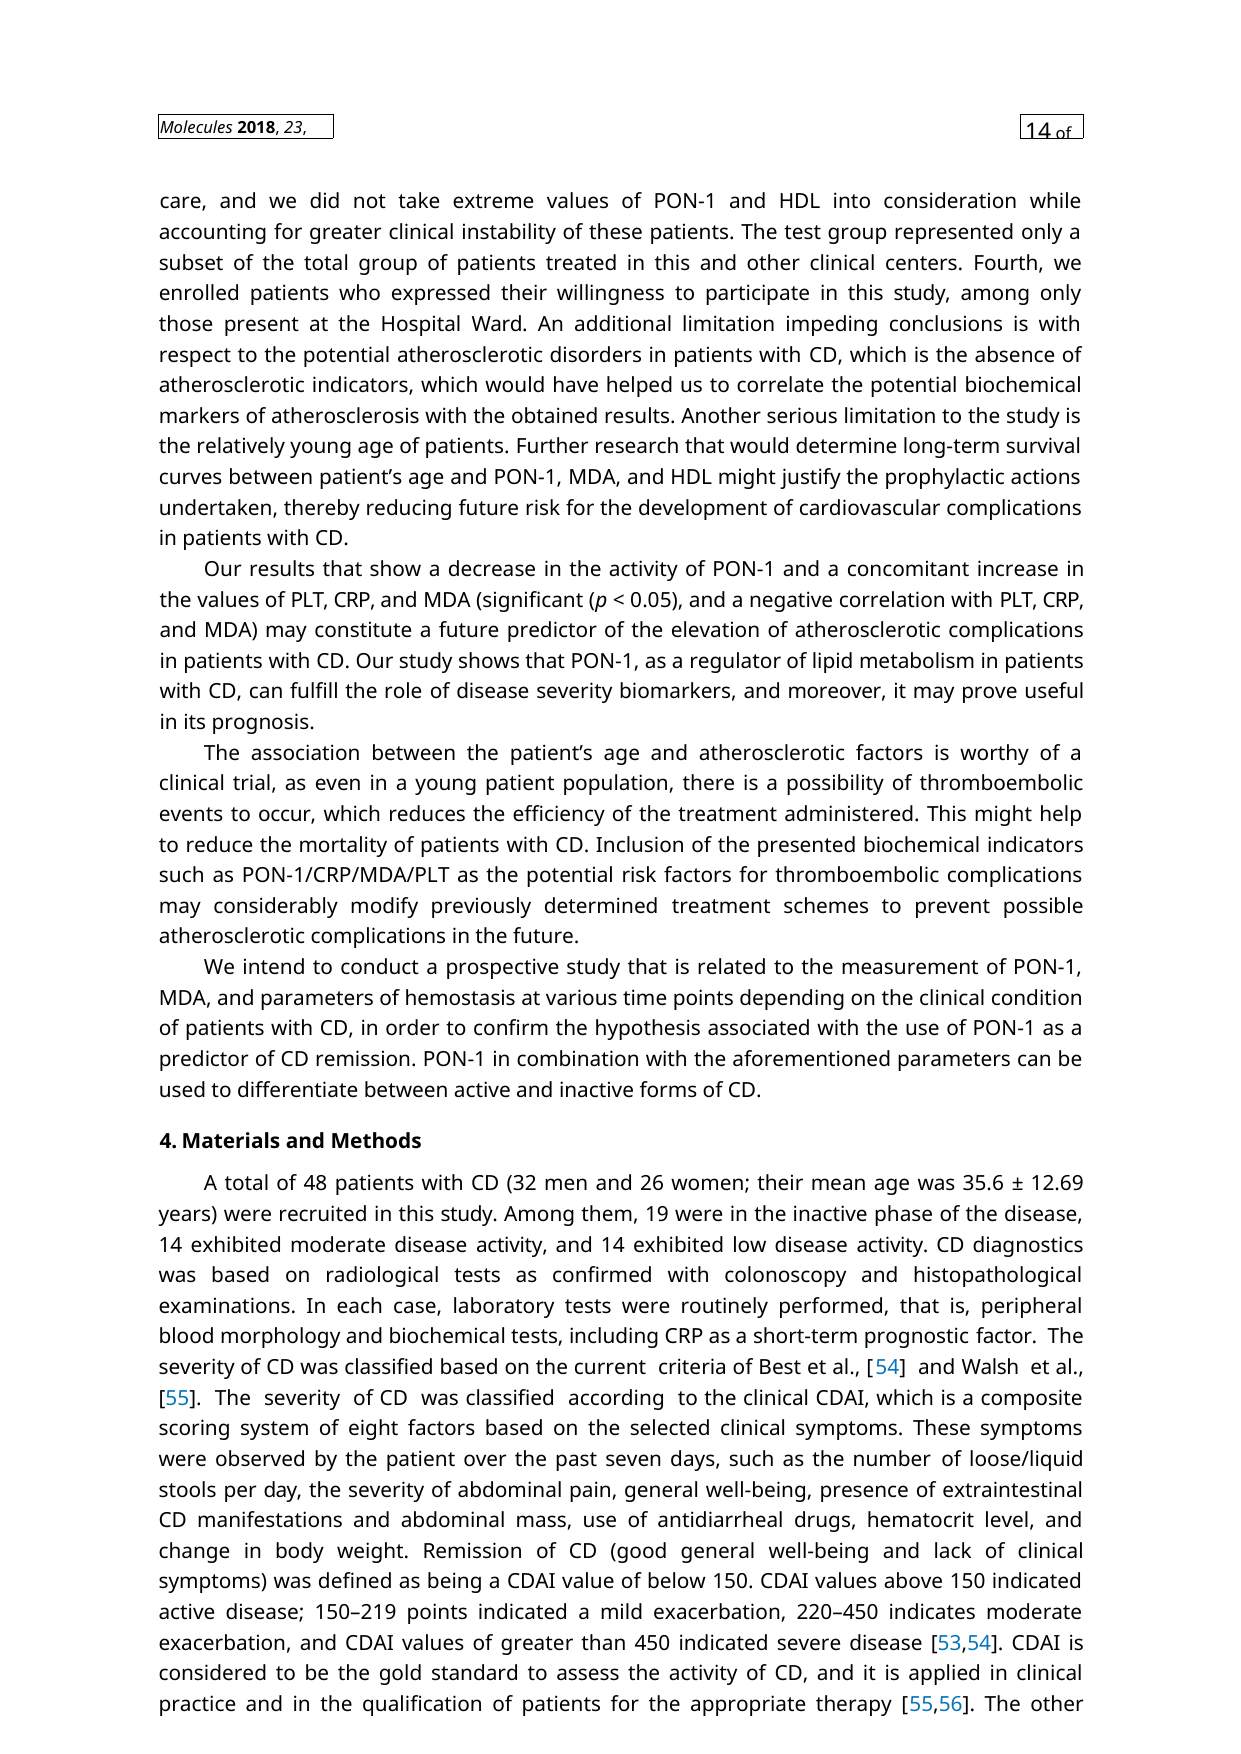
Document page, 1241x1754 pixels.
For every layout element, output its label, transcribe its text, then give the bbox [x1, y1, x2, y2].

text We intend to conduct a prospective study that is related to the measurement of PON-1, MDA, and parameters of hemostasis at various time points depending on the clinical condition of patients with CD, in order to confirm the hypothesis associated with the use of PON-1 as a predictor of CD remission. PON-1 in combination with the aforementioned parameters can be used to differentiate between active and inactive forms of CD. [158, 952, 1084, 1103]
text The association between the patient’s age and atherosclerotic factors is worthy of a clinical trial, as even in a young patient population, there is a possibility of thromboembolic events to occur, which reduces the efficiency of the treatment administered. This might help to reduce the mortality of patients with CD. Inclusion of the presented biochemical indicators such as PON-1/CRP/MDA/PLT as the potential risk factors for thromboembolic complications may considerably modify previously determined treatment schemes to prevent possible atherosclerotic complications in the future. [159, 738, 1084, 950]
text care, and we did not take extreme values of PON-1 and HDL into consideration while accounting for greater clinical instability of these patients. The test group represented only a subset of the total group of patients treated in this and other clinical centers. Fourth, we enrolled patients who expressed their willingness to participate in this study, among only those present at the Hospital Ward. An additional limitation impeding conclusions is with respect to the potential atherosclerotic disorders in patients with CD, which is the absence of atherosclerotic indicators, which would have helped us to correlate the potential biochemical markers of atherosclerosis with the obtained results. Another serious limitation to the study is the relatively young age of patients. Further research that would determine long-term survival curves between patient’s age and PON-1, MDA, and HDL might justify the prophylactic actions undertaken, thereby reducing future risk for the development of cardiovascular complications in patients with CD. [158, 187, 1082, 552]
subtitle Materials and Methods [159, 1126, 1096, 1154]
text Our results that show a decrease in the activity of PON-1 and a concomitant increase in the values of PLT, CRP, and MDA (significant (p < 0.05), and a negative correlation with PLT, CRP, and MDA) may constitute a future predictor of the elevation of atherosclerotic complications in patients with CD. Our study shows that PON-1, as a regulator of lipid metabolism in patients with CD, can fulfill the role of disease severity biomarkers, and moreover, it may prove useful in its prognosis. [159, 554, 1085, 736]
text A total of 48 patients with CD (32 men and 26 women; their mean age was 35.6 ± 12.69 years) were recruited in this study. Among them, 19 were in the inactive phase of the disease, 14 exhibited moderate disease activity, and 14 exhibited low disease activity. CD diagnostics was based on radiological tests as confirmed with colonoscopy and histopathological examinations. In each case, laboratory tests were routinely performed, that is, peripheral blood morphology and biochemical tests, including CRP as a short-term prognostic factor. The severity of CD was classified based on the current criteria of Best et al., [54] and Walsh et al., [55]. The severity of CD was classified according to the clinical CDAI, which is a composite scoring system of eight factors based on the selected clinical symptoms. These symptoms were observed by the patient over the past seven days, such as the number of loose/liquid stools per day, the severity of abdominal pain, general well-being, presence of extraintestinal CD manifestations and abdominal mass, use of antidiarrheal drugs, hematocrit level, and change in body weight. Remission of CD (good general well-being and lack of clinical symptoms) was defined as being a CDAI value of below 150. CDAI values above 150 indicated active disease; 150–219 points indicated a mild exacerbation, 220–450 indicates moderate exacerbation, and CDAI values of greater than 450 indicated severe disease [53,54]. CDAI is considered to be the gold standard to assess the activity of CD, and it is applied in clinical practice and in the qualification of patients for the appropriate therapy [55,56]. The other scoring systems are based on endoscopic or histologic assessments of mucosal activity, and they are mainly used in clinical trials to determine a response to therapy. [158, 1168, 1084, 1717]
